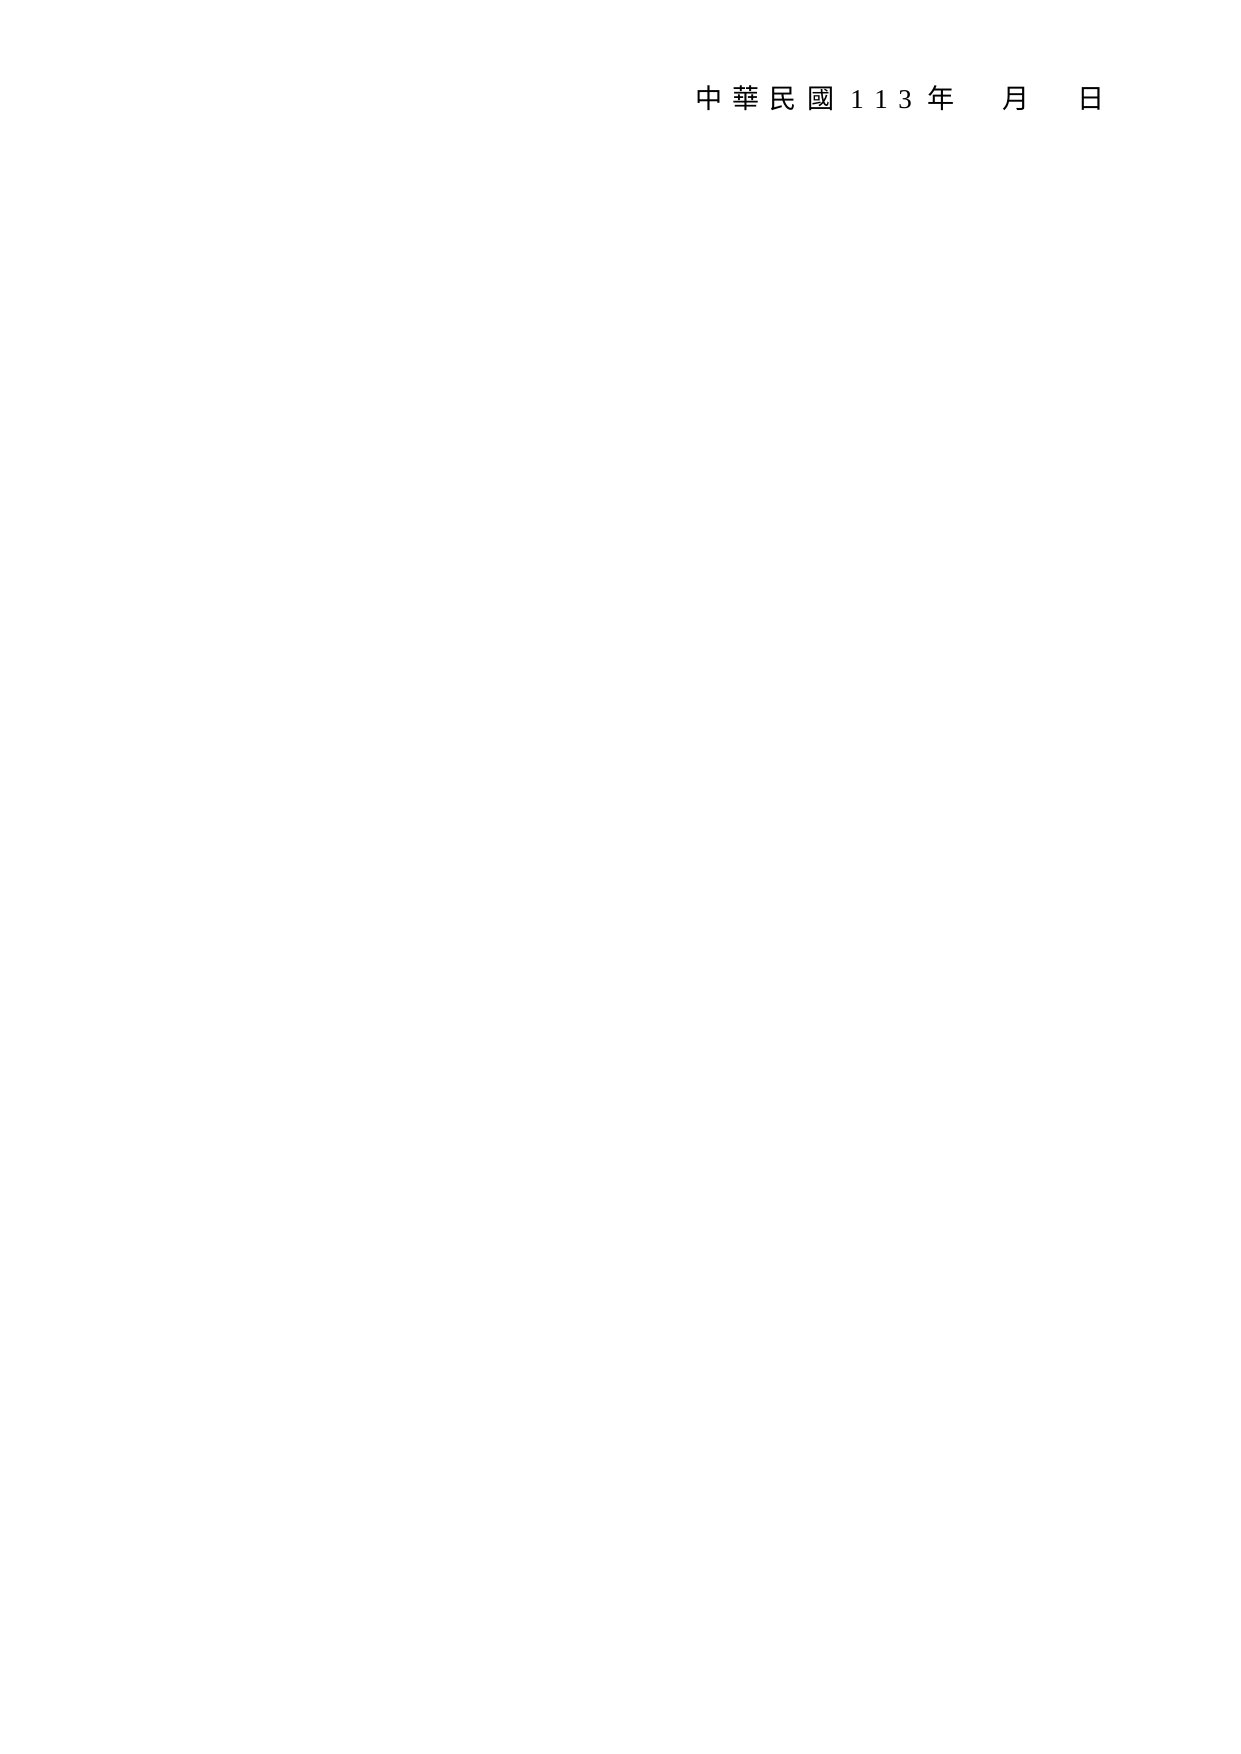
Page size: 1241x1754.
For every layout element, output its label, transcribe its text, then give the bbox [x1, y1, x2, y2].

text 中華民國113年 月 日 [136, 77, 1104, 116]
